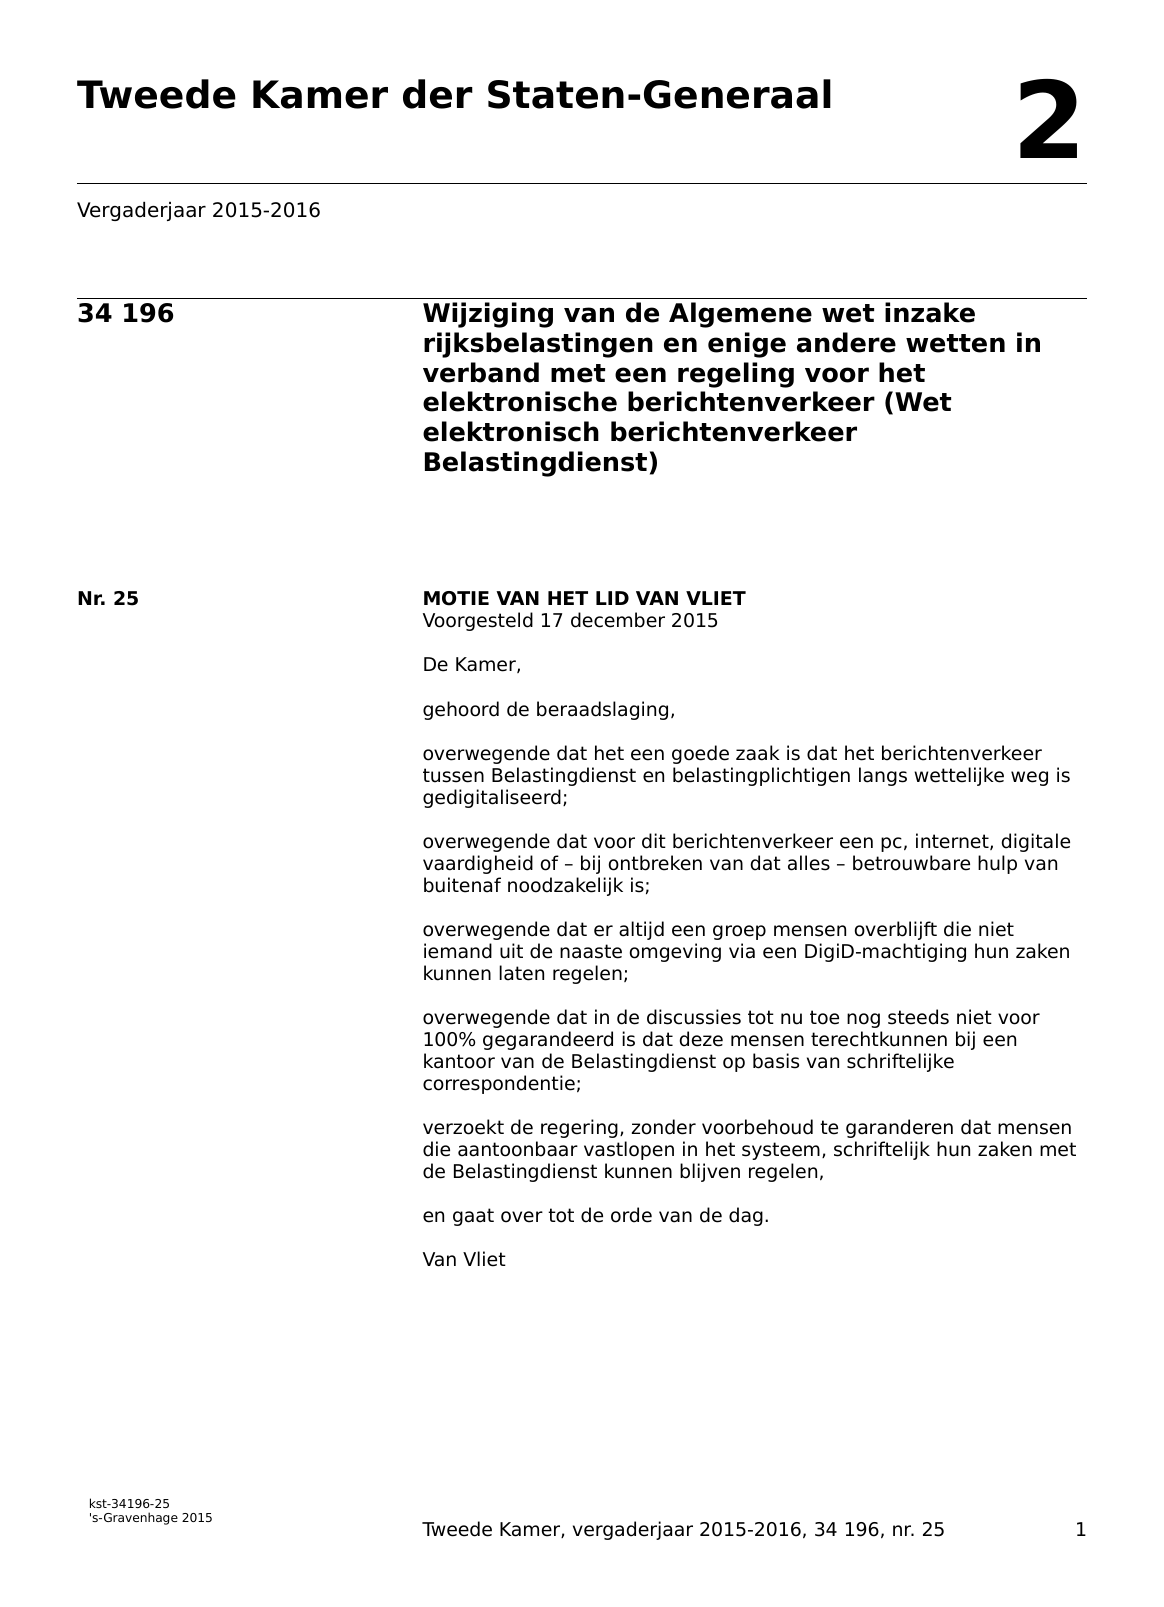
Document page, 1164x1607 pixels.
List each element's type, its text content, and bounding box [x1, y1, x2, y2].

table_header 2 [886, 59, 1087, 183]
table_header Tweede Kamer der Staten-Generaal [77, 59, 886, 183]
subtitle 34 196 Wijziging van de Algemene wet inzake rijksbelastingen en enige andere wetten in verband met een regeling voor het elektronische berichtenverkeer (Wet elektronisch berichtenverkeer Belastingdienst) [77, 299, 1087, 477]
table_cell Vergaderjaar 2015-2016 [77, 184, 1087, 298]
text overwegende dat in de discussies tot nu toe nog steeds niet voor 100% gegarandeerd is dat deze mensen terechtkunnen bij een kantoor van de Belastingdienst op basis van schriftelijke correspondentie; [422, 1007, 1087, 1095]
text De Kamer, [422, 654, 1087, 676]
subtitle Nr. 25 MOTIE VAN HET LID VAN VLIET [77, 588, 1087, 610]
text overwegende dat het een goede zaak is dat het berichtenverkeer tussen Belastingdienst en belastingplichtigen langs wettelijke weg is gedigitaliseerd; [422, 743, 1087, 808]
text overwegende dat er altijd een groep mensen overblijft die niet iemand uit de naaste omgeving via een DigiD-machtiging hun zaken kunnen laten regelen; [422, 919, 1087, 985]
text Van Vliet [422, 1249, 1087, 1271]
text Voorgesteld 17 december 2015 [422, 610, 1087, 632]
text overwegende dat voor dit berichtenverkeer een pc, internet, digitale vaardigheid of – bij ontbreken van dat alles – betrouwbare hulp van buitenaf noodzakelijk is; [422, 831, 1087, 897]
text en gaat over tot de orde van de dag. [422, 1205, 1087, 1227]
text gehoord de beraadslaging, [422, 698, 1087, 720]
text kst-34196-25 [88, 1497, 323, 1511]
text verzoekt de regering, zonder voorbehoud te garanderen dat mensen die aantoonbaar vastlopen in het systeem, schriftelijk hun zaken met de Belastingdienst kunnen blijven regelen, [422, 1117, 1087, 1183]
text 's-Gravenhage 2015 [88, 1511, 323, 1525]
